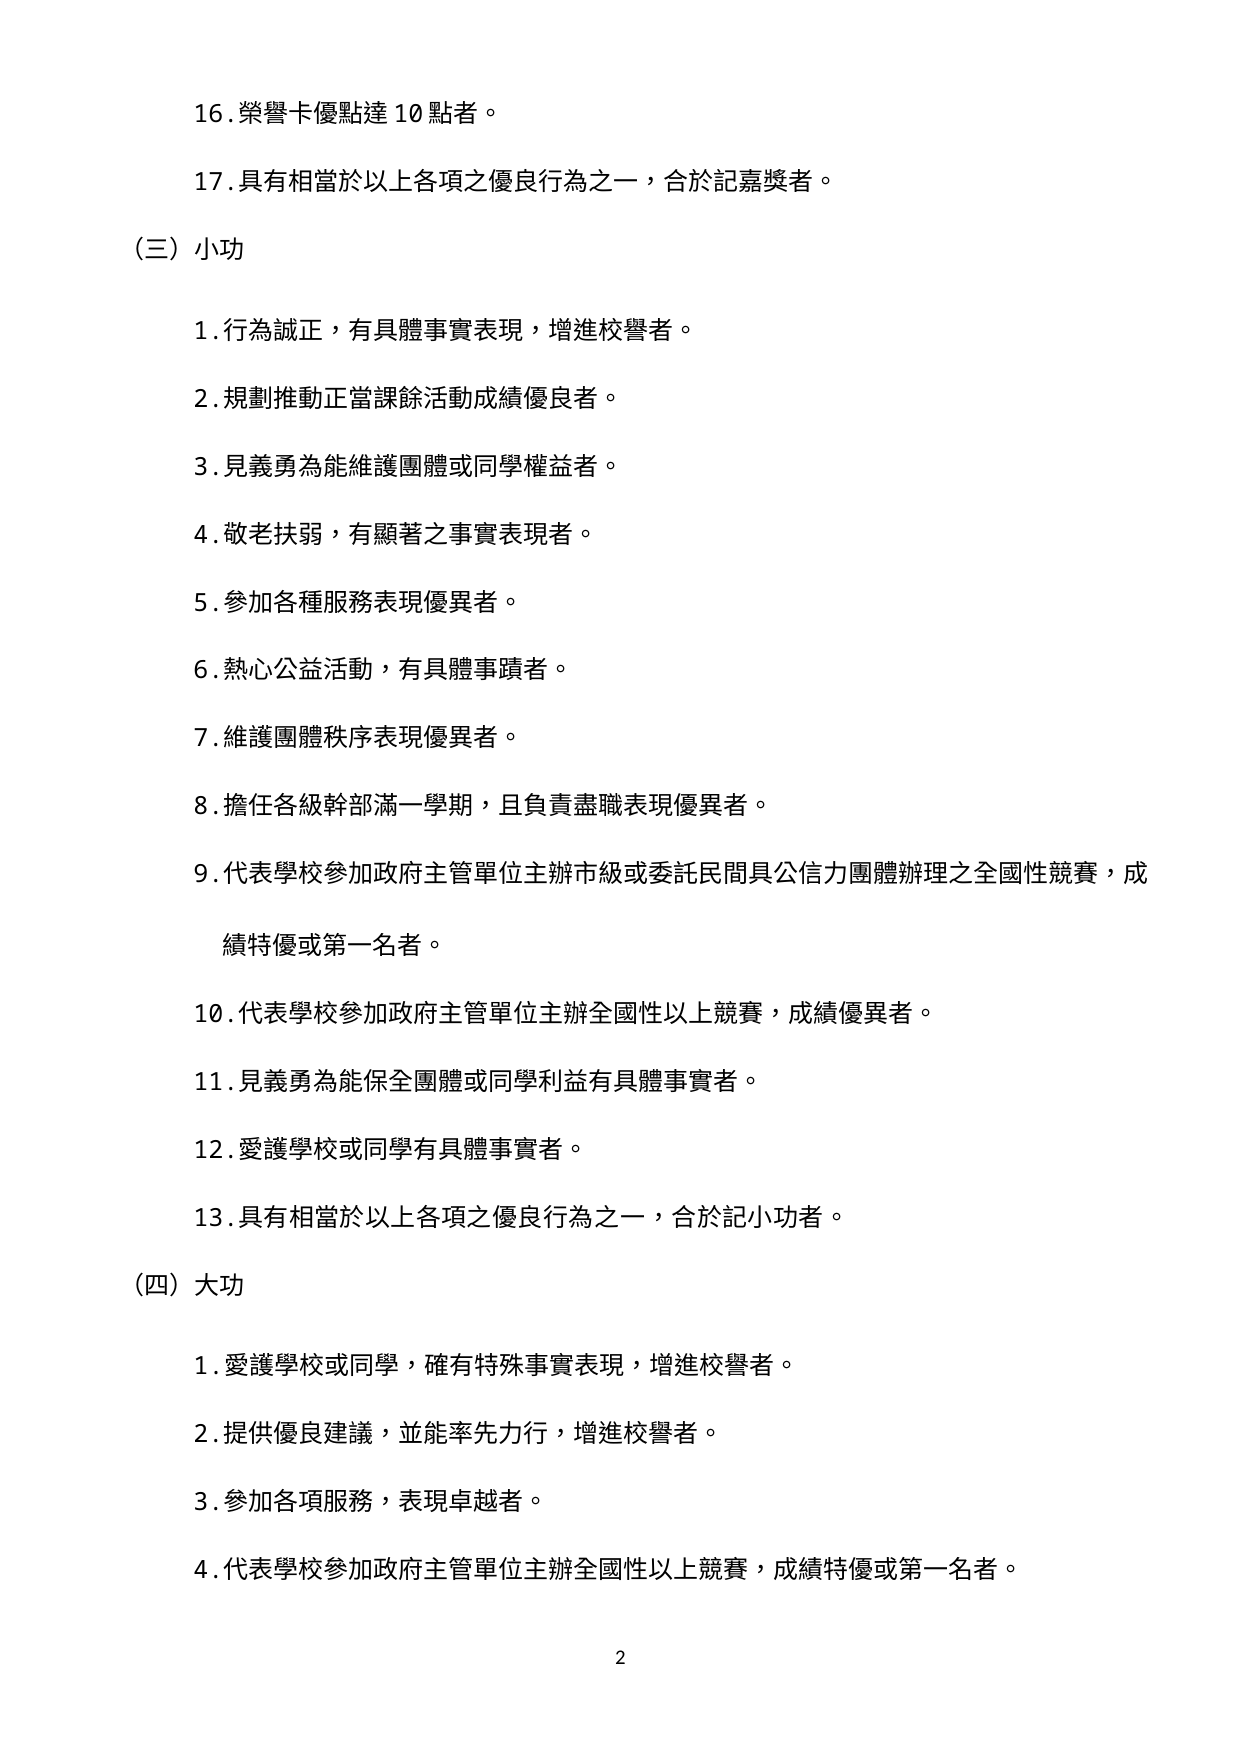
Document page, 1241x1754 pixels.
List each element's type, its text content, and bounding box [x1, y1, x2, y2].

text 12.愛護學校或同學有具體事實者。 [193, 1106, 1165, 1168]
text 2.提供優良建議，並能率先力行，增進校譽者。 [193, 1390, 1165, 1453]
text （三）小功 [119, 206, 1165, 269]
text 7.維護團體秩序表現優異者。 [193, 694, 1165, 757]
text 1.行為誠正，有具體事實表現，增進校譽者。 [193, 287, 1165, 349]
text 17.具有相當於以上各項之優良行為之一，合於記嘉獎者。 [193, 138, 1165, 201]
text 16.榮譽卡優點達10點者。 [193, 70, 1165, 133]
text 9.代表學校參加政府主管單位主辦市級或委託民間具公信力團體辦理之全國性競賽，成績特優或第一名者。 [193, 830, 1165, 964]
text 1.愛護學校或同學，確有特殊事實表現，增進校譽者。 [193, 1322, 1165, 1385]
text 10.代表學校參加政府主管單位主辦全國性以上競賽，成績優異者。 [193, 970, 1165, 1032]
text 2.規劃推動正當課餘活動成績優良者。 [193, 355, 1165, 417]
text 13.具有相當於以上各項之優良行為之一，合於記小功者。 [193, 1174, 1165, 1236]
text 6.熱心公益活動，有具體事蹟者。 [193, 626, 1165, 689]
text 3.見義勇為能維護團體或同學權益者。 [193, 423, 1165, 485]
text 11.見義勇為能保全團體或同學利益有具體事實者。 [193, 1038, 1165, 1100]
text 4.敬老扶弱，有顯著之事實表現者。 [193, 491, 1165, 553]
text 3.參加各項服務，表現卓越者。 [193, 1458, 1165, 1521]
text （四）大功 [119, 1242, 1165, 1304]
text 4.代表學校參加政府主管單位主辦全國性以上競賽，成績特優或第一名者。 [193, 1526, 1165, 1588]
text 5.參加各種服務表現優異者。 [193, 558, 1165, 621]
text 8.擔任各級幹部滿一學期，且負責盡職表現優異者。 [193, 762, 1165, 825]
